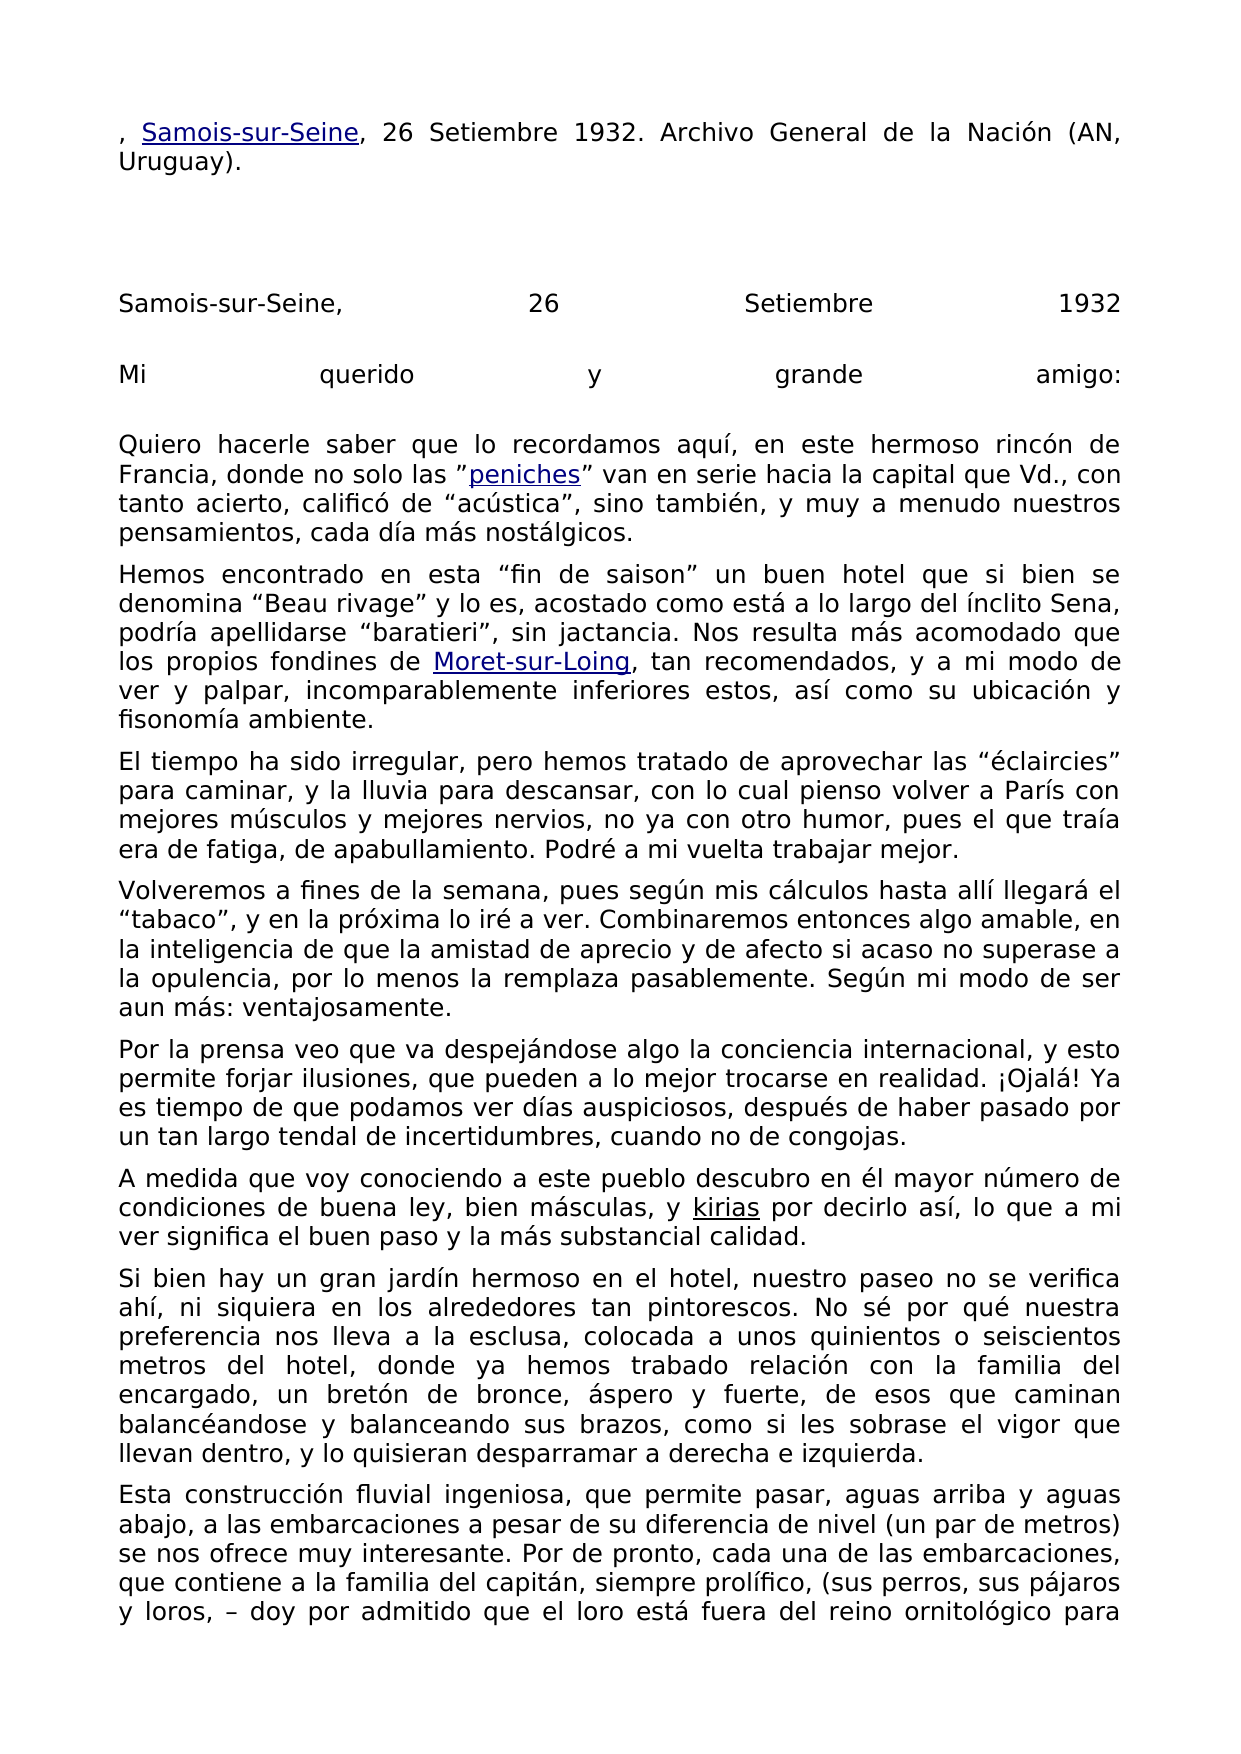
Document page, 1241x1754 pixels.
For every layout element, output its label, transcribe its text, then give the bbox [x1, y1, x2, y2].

text Quiero hacerle saber que lo recordamos aquí, en este hermoso rincón de Francia, donde no solo las ”peniches” van en serie hacia la capital que Vd., con tanto acierto, calificó de “acústica”, sino también, y muy a menudo nuestros pensamientos, cada día más nostálgicos. [118, 431, 1122, 547]
text Por la prensa veo que va despejándose algo la conciencia internacional, y esto permite forjar ilusiones, que pueden a lo mejor trocarse en realidad. ¡Ojalá! Ya es tiempo de que podamos ver días auspiciosos, después de haber pasado por un tan largo tendal de incertidumbres, cuando no de congojas. [118, 1035, 1122, 1151]
text Si bien hay un gran jardín hermoso en el hotel, nuestro paseo no se verifica ahí, ni siquiera en los alrededores tan pintorescos. No sé por qué nuestra preferencia nos lleva a la esclusa, colocada a unos quinientos o seiscientos metros del hotel, donde ya hemos trabado relación con la familia del encargado, un bretón de bronce, áspero y fuerte, de esos que caminan balancéandose y balanceando sus brazos, como si les sobrase el vigor que llevan dentro, y lo quisieran desparramar a derecha e izquierda. [118, 1264, 1122, 1468]
text El tiempo ha sido irregular, pero hemos tratado de aprovechar las “éclaircies” para caminar, y la lluvia para descansar, con lo cual pienso volver a París con mejores músculos y mejores nervios, no ya con otro humor, pues el que traía era de fatiga, de apabullamiento. Podré a mi vuelta trabajar mejor. [118, 747, 1122, 864]
text Hemos encontrado en esta “fin de saison” un buen hotel que si bien se denomina “Beau rivage” y lo es, acostado como está a lo largo del ínclito Sena, podría apellidarse “baratieri”, sin jactancia. Nos resulta más acomodado que los propios fondines de Moret-sur-Loing, tan recomendados, y a mi modo de ver y palpar, incomparablemente inferiores estos, así como su ubicación y fisonomía ambiente. [118, 560, 1122, 735]
text A medida que voy conociendo a este pueblo descubro en él mayor número de condiciones de buena ley, bien másculas, y kirias por decirlo así, lo que a mi ver significa el buen paso y la más substancial calidad. [118, 1164, 1122, 1251]
text Mi querido y grande amigo: [118, 360, 1122, 418]
text Esta construcción fluvial ingeniosa, que permite pasar, aguas arriba y aguas abajo, a las embarcaciones a pesar de su diferencia de nivel (un par de metros) se nos ofrece muy interesante. Por de pronto, cada una de las embarcaciones, que contiene a la familia del capitán, siempre prolífico, (sus perros, sus pájaros y loros, – doy por admitido que el loro está fuera del reino ornitológico para [118, 1481, 1122, 1626]
text Volveremos a fines de la semana, pues según mis cálculos hasta allí llegará el “tabaco”, y en la próxima lo iré a ver. Combinaremos entonces algo amable, en la inteligencia de que la amistad de aprecio y de afecto si acaso no superase a la opulencia, por lo menos la remplaza pasablemente. Según mi modo de ser aun más: ventajosamente. [118, 876, 1122, 1022]
text FIXME internalmedia: figari:otros_documentos:a_eugenio_garzon_1932.pdf, Samois-sur-Seine, 26 Setiembre 1932. Archivo General de la Nación (AN, Uruguay). [118, 118, 1122, 176]
text Samois-sur-Seine, 26 Setiembre 1932 [118, 289, 1122, 347]
